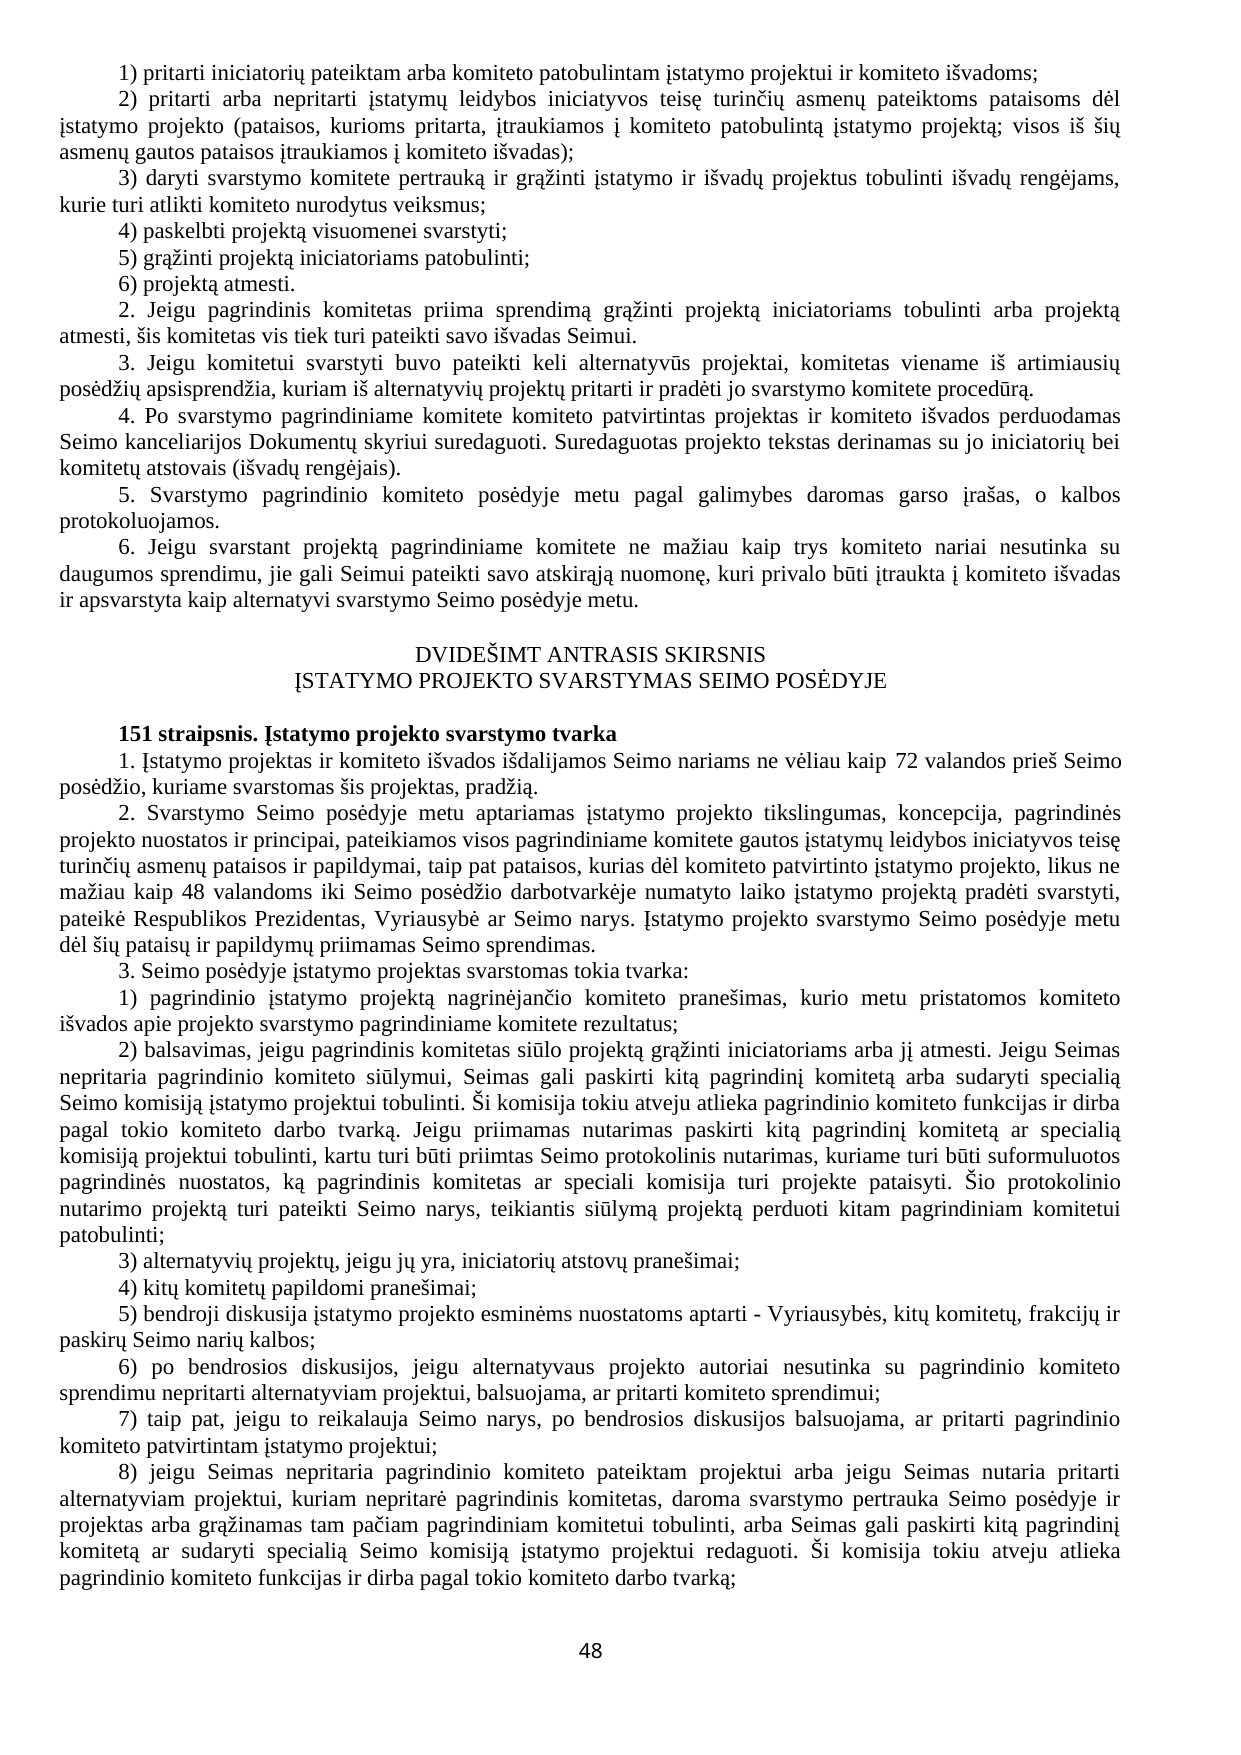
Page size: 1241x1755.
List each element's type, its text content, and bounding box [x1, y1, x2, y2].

text 3) daryti svarstymo komitete pertrauką ir grąžinti įstatymo ir išvadų projektus tobulinti išvadų rengėjams, kurie turi atlikti komiteto nurodytus veiksmus; [59, 164, 1122, 217]
text 3) alternatyvių projektų, jeigu jų yra, iniciatorių atstovų pranešimai; [59, 1247, 1122, 1274]
text ĮSTATYMO PROJEKTO SVARSTYMAS SEIMO POSĖDYJE [59, 668, 1122, 694]
text 1) pritarti iniciatorių pateiktam arba komiteto patobulintam įstatymo projektui ir komiteto išvadoms; [59, 59, 1122, 85]
text 4) kitų komitetų papildomi pranešimai; [59, 1274, 1122, 1300]
text 151 straipsnis. Įstatymo projekto svarstymo tvarka [59, 720, 1122, 747]
text 5) bendroji diskusija įstatymo projekto esminėms nuostatoms aptarti - Vyriausybės, kitų komitetų, frakcijų ir paskirų Seimo narių kalbos; [59, 1300, 1122, 1353]
text 5) grąžinti projektą iniciatoriams patobulinti; [59, 243, 1122, 270]
text 2) balsavimas, jeigu pagrindinis komitetas siūlo projektą grąžinti iniciatoriams arba jį atmesti. Jeigu Seimas nepritaria pagrindinio komiteto siūlymui, Seimas gali paskirti kitą pagrindinį komitetą arba sudaryti specialią Seimo komisiją įstatymo projektui tobulinti. Ši komisija tokiu atveju atlieka pagrindinio komiteto funkcijas ir dirba pagal tokio komiteto darbo tvarką. Jeigu priimamas nutarimas paskirti kitą pagrindinį komitetą ar specialią komisiją projektui tobulinti, kartu turi būti priimtas Seimo protokolinis nutarimas, kuriame turi būti suformuluotos pagrindinės nuostatos, ką pagrindinis komitetas ar speciali komisija turi projekte pataisyti. Šio protokolinio nutarimo projektą turi pateikti Seimo narys, teikiantis siūlymą projektą perduoti kitam pagrindiniam komitetui patobulinti; [59, 1037, 1122, 1247]
text 2. Svarstymo Seimo posėdyje metu aptariamas įstatymo projekto tikslingumas, koncepcija, pagrindinės projekto nuostatos ir principai, pateikiamos visos pagrindiniame komitete gautos įstatymų leidybos iniciatyvos teisę turinčių asmenų pataisos ir papildymai, taip pat pataisos, kurias dėl komiteto patvirtinto įstatymo projekto, likus ne mažiau kaip 48 valandoms iki Seimo posėdžio darbotvarkėje numatyto laiko įstatymo projektą pradėti svarstyti, pateikė Respublikos Prezidentas, Vyriausybė ar Seimo narys. Įstatymo projekto svarstymo Seimo posėdyje metu dėl šių pataisų ir papildymų priimamas Seimo sprendimas. [59, 799, 1122, 957]
text 1. Įstatymo projektas ir komiteto išvados išdalijamos Seimo nariams ne vėliau kaip 72 valandos prieš Seimo posėdžio, kuriame svarstomas šis projektas, pradžią. [59, 747, 1122, 799]
text 5. Svarstymo pagrindinio komiteto posėdyje metu pagal galimybes daromas garso įrašas, o kalbos protokoluojamos. [59, 481, 1122, 533]
text 4. Po svarstymo pagrindiniame komitete komiteto patvirtintas projektas ir komiteto išvados perduodamas Seimo kanceliarijos Dokumentų skyriui suredaguoti. Suredaguotas projekto tekstas derinamas su jo iniciatorių bei komitetų atstovais (išvadų rengėjais). [59, 402, 1122, 481]
text 7) taip pat, jeigu to reikalauja Seimo narys, po bendrosios diskusijos balsuojama, ar pritarti pagrindinio komiteto patvirtintam įstatymo projektui; [59, 1406, 1122, 1458]
text 3. Jeigu komitetui svarstyti buvo pateikti keli alternatyvūs projektai, komitetas viename iš artimiausių posėdžių apsisprendžia, kuriam iš alternatyvių projektų pritarti ir pradėti jo svarstymo komitete procedūrą. [59, 349, 1122, 402]
text 2. Jeigu pagrindinis komitetas priima sprendimą grąžinti projektą iniciatoriams tobulinti arba projektą atmesti, šis komitetas vis tiek turi pateikti savo išvadas Seimui. [59, 296, 1122, 349]
text 6. Jeigu svarstant projektą pagrindiniame komitete ne mažiau kaip trys komiteto nariai nesutinka su daugumos sprendimu, jie gali Seimui pateikti savo atskirąją nuomonę, kuri privalo būti įtraukta į komiteto išvadas ir apsvarstyta kaip alternatyvi svarstymo Seimo posėdyje metu. [59, 533, 1122, 612]
text 3. Seimo posėdyje įstatymo projektas svarstomas tokia tvarka: [59, 957, 1122, 984]
text DVIDEŠIMT ANTRASIS SKIRSNIS [59, 641, 1122, 668]
text 6) projektą atmesti. [59, 270, 1122, 296]
text 1) pagrindinio įstatymo projektą nagrinėjančio komiteto pranešimas, kurio metu pristatomos komiteto išvados apie projekto svarstymo pagrindiniame komitete rezultatus; [59, 984, 1122, 1037]
text 2) pritarti arba nepritarti įstatymų leidybos iniciatyvos teisę turinčių asmenų pateiktoms pataisoms dėl įstatymo projekto (pataisos, kurioms pritarta, įtraukiamos į komiteto patobulintą įstatymo projektą; visos iš šių asmenų gautos pataisos įtraukiamos į komiteto išvadas); [59, 85, 1122, 164]
text 6) po bendrosios diskusijos, jeigu alternatyvaus projekto autoriai nesutinka su pagrindinio komiteto sprendimu nepritarti alternatyviam projektui, balsuojama, ar pritarti komiteto sprendimui; [59, 1353, 1122, 1406]
text 4) paskelbti projektą visuomenei svarstyti; [59, 217, 1122, 243]
text 8) jeigu Seimas nepritaria pagrindinio komiteto pateiktam projektui arba jeigu Seimas nutaria pritarti alternatyviam projektui, kuriam nepritarė pagrindinis komitetas, daroma svarstymo pertrauka Seimo posėdyje ir projektas arba grąžinamas tam pačiam pagrindiniam komitetui tobulinti, arba Seimas gali paskirti kitą pagrindinį komitetą ar sudaryti specialią Seimo komisiją įstatymo projektui redaguoti. Ši komisija tokiu atveju atlieka pagrindinio komiteto funkcijas ir dirba pagal tokio komiteto darbo tvarką; [59, 1458, 1122, 1590]
